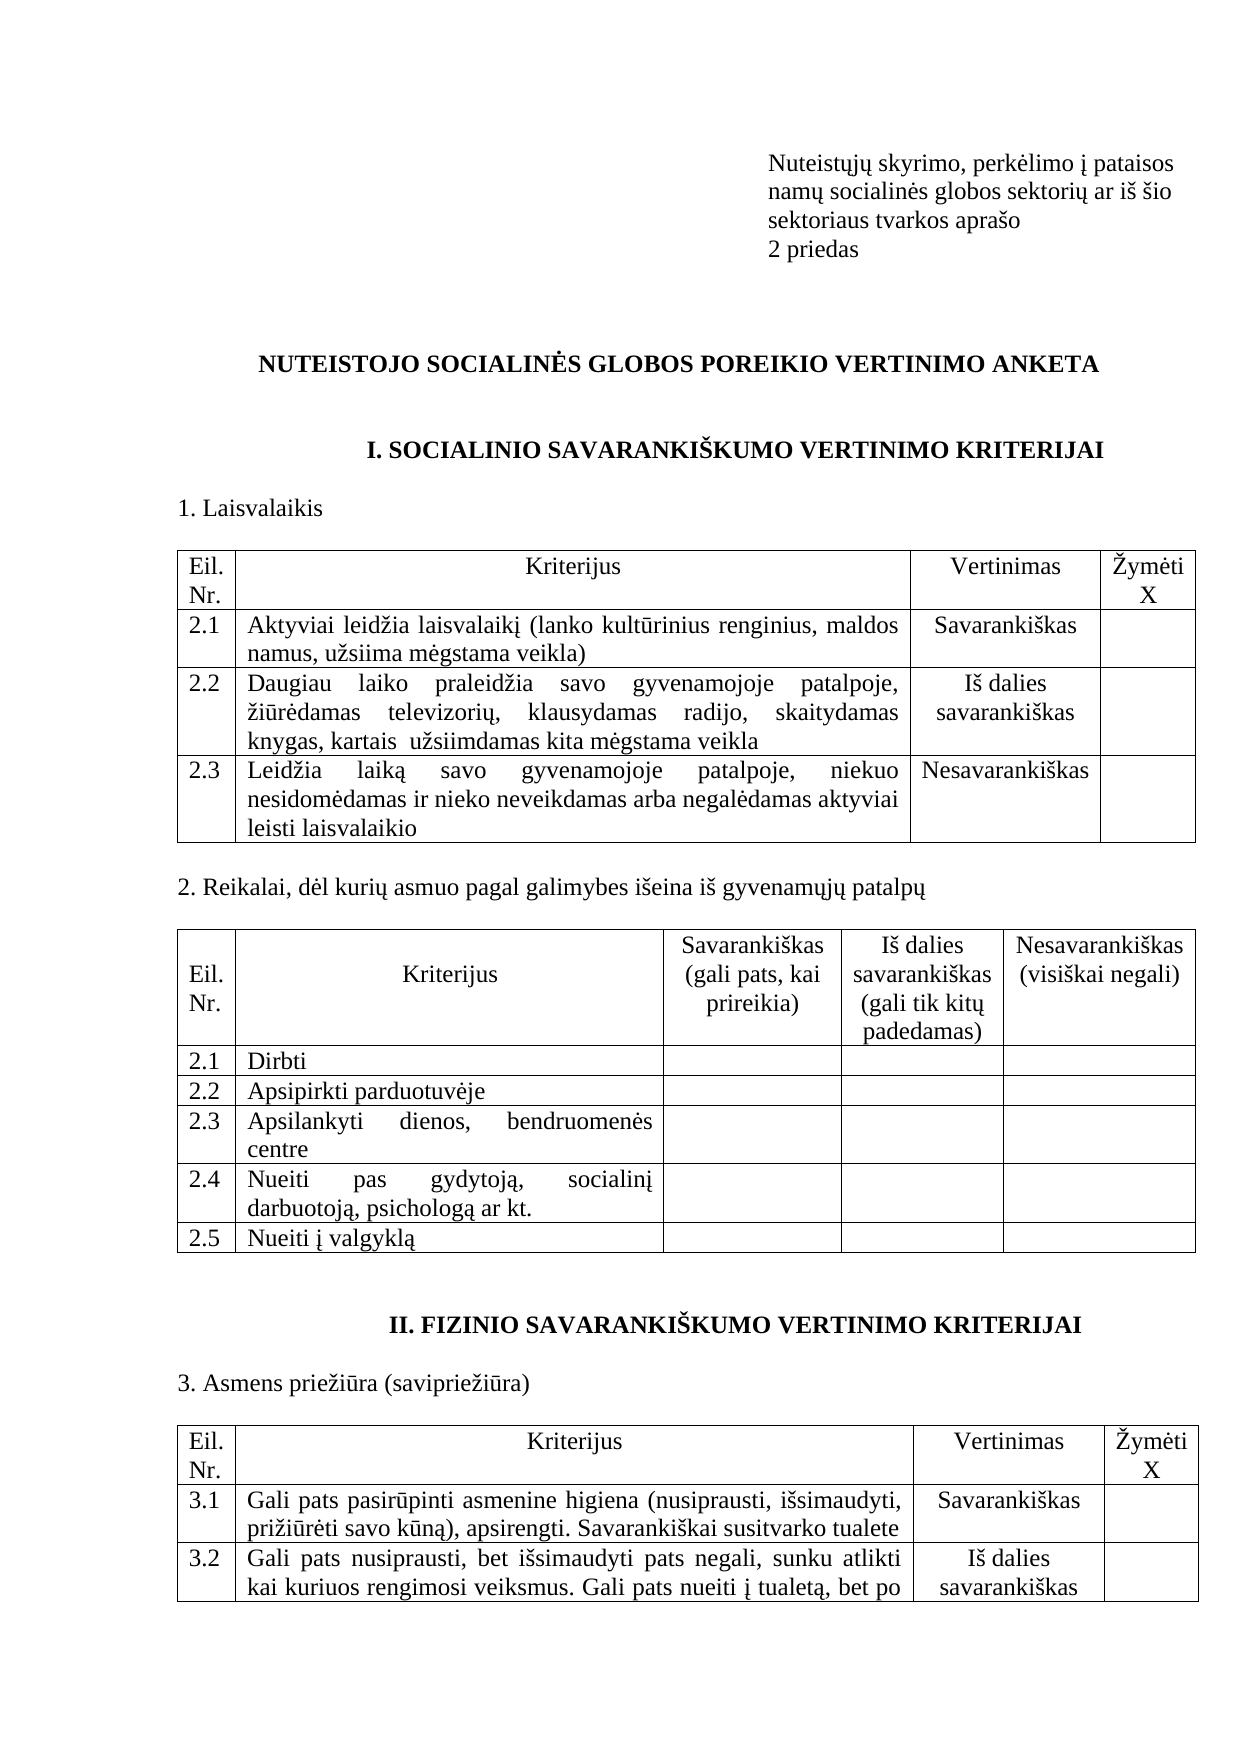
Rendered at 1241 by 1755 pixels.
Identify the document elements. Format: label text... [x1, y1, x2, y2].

table_cell [1105, 1543, 1198, 1601]
table_cell [664, 1046, 841, 1075]
table_cell [664, 1164, 841, 1222]
table_cell [664, 1106, 841, 1163]
table_cell Dirbti [236, 1046, 663, 1075]
table_cell [1004, 1106, 1195, 1163]
table_header Vertinimas [911, 551, 1100, 609]
table_cell [842, 1223, 1003, 1252]
table_cell [842, 1046, 1003, 1075]
table_header Eil. Nr. [178, 930, 235, 1045]
table_cell 2.3 [178, 1106, 235, 1163]
text Nuteistųjų skyrimo, perkėlimo į pataisos namų socialinės globos sektorių ar iš šio sektoriaus tvarkos aprašo [768, 148, 1181, 234]
table_cell 2.2 [178, 668, 235, 754]
table_cell Savarankiškas [914, 1485, 1104, 1542]
table_header Kriterijus [236, 930, 663, 1045]
table_cell Gali pats pasirūpinti asmenine higiena (nusiprausti, išsimaudyti, prižiūrėti savo kūną), apsirengti. Savarankiškai susitvarko tualete [236, 1485, 913, 1542]
table_cell Iš dalies savarankiškas [914, 1543, 1104, 1601]
text I. SOCIALINIO SAVARANKIŠKUMO VERTINIMO KRITERIJAI [290, 435, 1181, 464]
table_cell Iš dalies savarankiškas [911, 668, 1100, 754]
table_cell Nesavarankiškas [911, 756, 1100, 842]
table_header Žymėti X [1101, 551, 1195, 609]
table_cell [1004, 1076, 1195, 1105]
table_cell 2.3 [178, 756, 235, 842]
table_cell [1101, 610, 1195, 667]
table_header Nesavarankiškas (visiškai negali) [1004, 930, 1195, 1045]
table_cell 2.2 [178, 1076, 235, 1105]
table_cell Aktyviai leidžia laisvalaikį (lanko kultūrinius renginius, maldos namus, užsiima mėgstama veikla) [236, 610, 910, 667]
table_cell [842, 1164, 1003, 1222]
table_cell 3.2 [178, 1543, 235, 1601]
text 2. Reikalai, dėl kurių asmuo pagal galimybes išeina iš gyvenamųjų patalpų [177, 872, 1181, 900]
table_cell 2.4 [178, 1164, 235, 1222]
table_cell [842, 1076, 1003, 1105]
table_cell 3.1 [178, 1485, 235, 1542]
table_header Žymėti X [1105, 1426, 1198, 1484]
table_cell Nueiti pas gydytoją, socialinį darbuotoją, psichologą ar kt. [236, 1164, 663, 1222]
table_cell [1105, 1485, 1198, 1542]
table_cell Gali pats nusiprausti, bet išsimaudyti pats negali, sunku atlikti kai kuriuos rengimosi veiksmus. Gali pats nueiti į tualetą, bet po [236, 1543, 913, 1601]
table_cell [1101, 756, 1195, 842]
table_cell Apsipirkti parduotuvėje [236, 1076, 663, 1105]
table_header Iš dalies savarankiškas (gali tik kitų padedamas) [842, 930, 1003, 1045]
table_header Vertinimas [914, 1426, 1104, 1484]
table_cell Daugiau laiko praleidžia savo gyvenamojoje patalpoje, žiūrėdamas televizorių, klausydamas radijo, skaitydamas knygas, kartais užsiimdamas kita mėgstama veikla [236, 668, 910, 754]
table_cell [1004, 1164, 1195, 1222]
table_header Eil. Nr. [178, 1426, 235, 1484]
table_cell [1004, 1046, 1195, 1075]
table_cell Apsilankyti dienos, bendruomenės centre [236, 1106, 663, 1163]
text 2 priedas [633, 234, 1181, 263]
table_cell Savarankiškas [911, 610, 1100, 667]
table_header Kriterijus [236, 551, 910, 609]
table_cell [1004, 1223, 1195, 1252]
table_cell Nueiti į valgyklą [236, 1223, 663, 1252]
text 1. Laisvalaikis [177, 493, 1181, 521]
table_cell [1101, 668, 1195, 754]
table_cell 2.5 [178, 1223, 235, 1252]
text 3. Asmens priežiūra (savipriežiūra) [177, 1368, 1181, 1396]
text II. FIZINIO SAVARANKIŠKUMO VERTINIMO KRITERIJAI [290, 1310, 1181, 1339]
table_header Kriterijus [236, 1426, 913, 1484]
table_cell Leidžia laiką savo gyvenamojoje patalpoje, niekuo nesidomėdamas ir nieko neveikdamas arba negalėdamas aktyviai leisti laisvalaikio [236, 756, 910, 842]
table_cell [842, 1106, 1003, 1163]
table_cell 2.1 [178, 1046, 235, 1075]
table_cell [664, 1223, 841, 1252]
table_header Eil. Nr. [178, 551, 235, 609]
table_header Savarankiškas (gali pats, kai prireikia) [664, 930, 841, 1045]
table_cell [664, 1076, 841, 1105]
text NUTEISTojo SOCIALINĖS GLOBOS POREIKIO VERTINIMO ANKETA [177, 349, 1181, 378]
table_cell 2.1 [178, 610, 235, 667]
